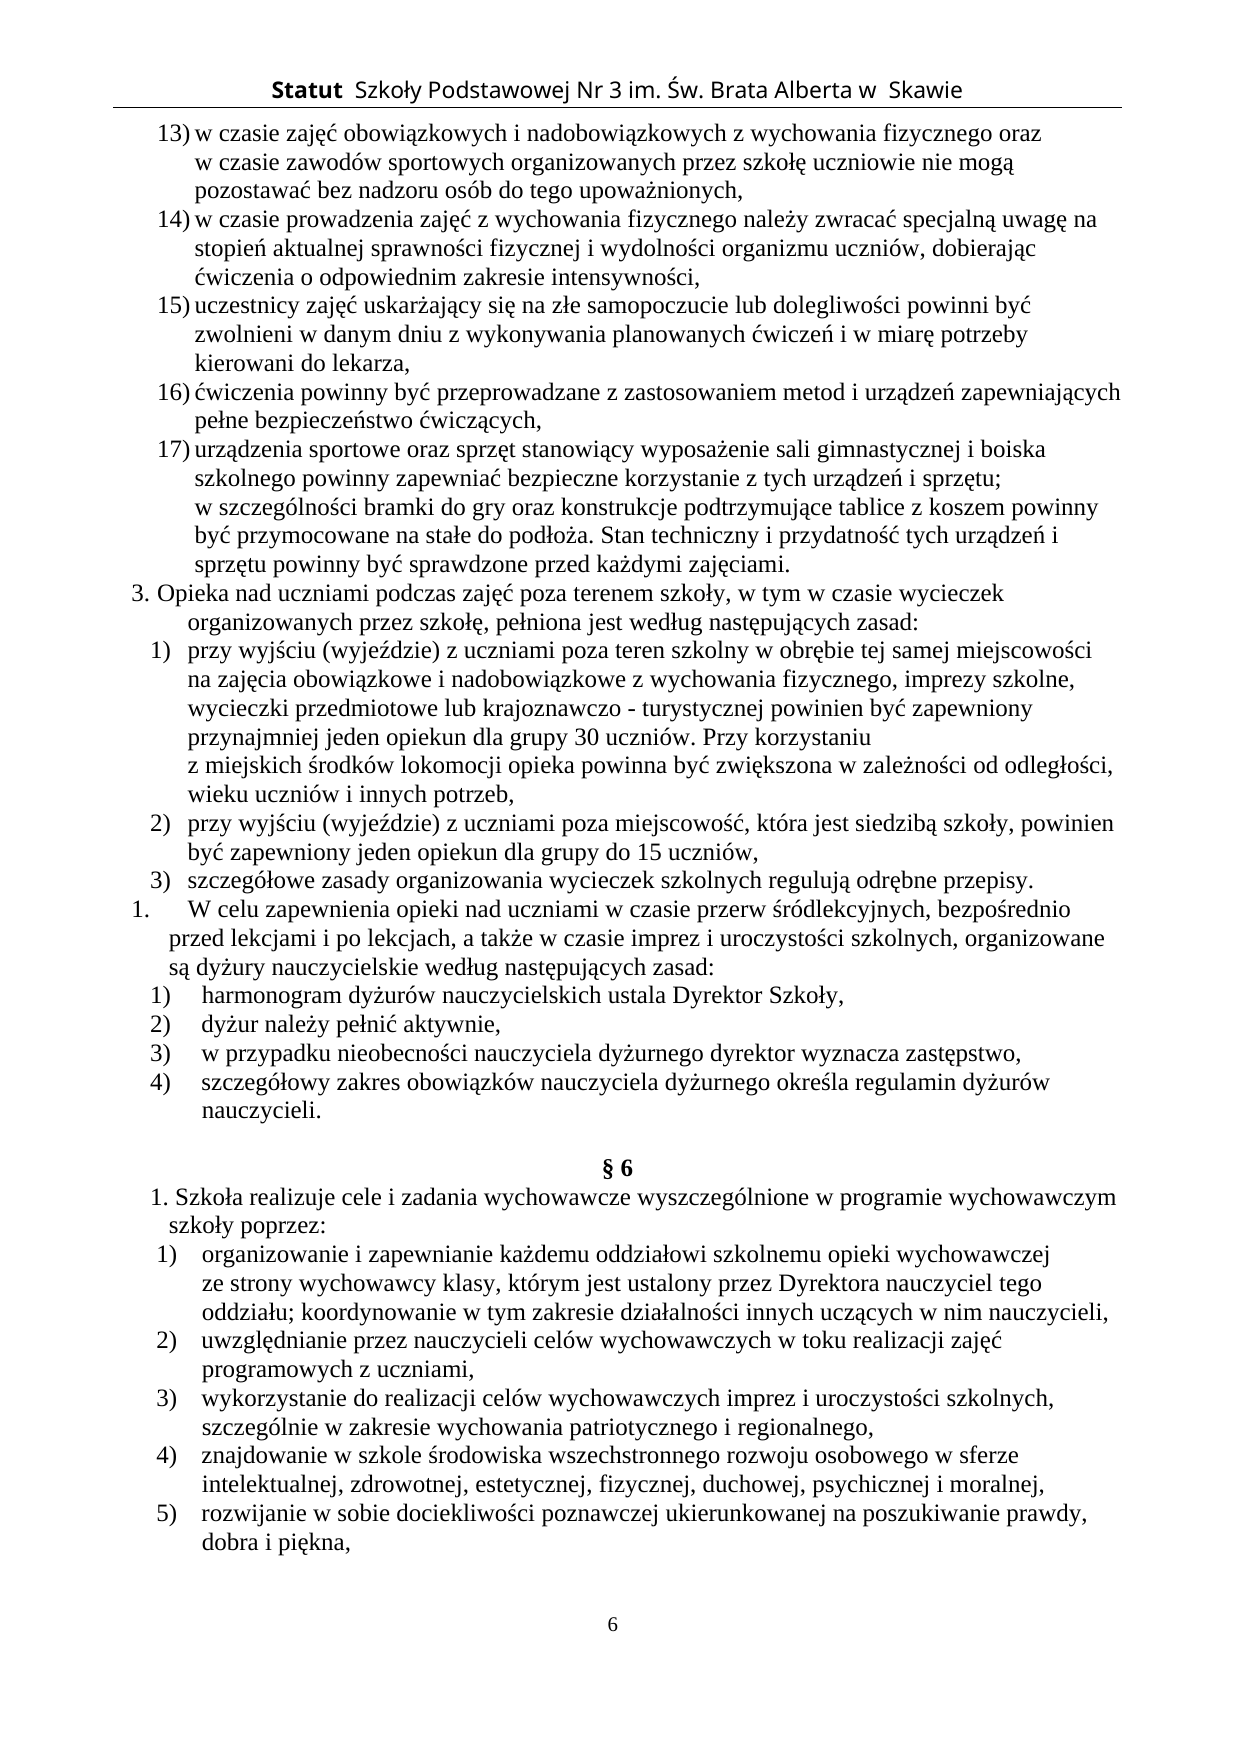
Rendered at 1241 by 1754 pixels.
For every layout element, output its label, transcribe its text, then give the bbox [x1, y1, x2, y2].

list znajdowanie w szkole środowiska wszechstronnego rozwoju osobowego w sferze intelektualnej, zdrowotnej, estetycznej, fizycznej, duchowej, psychicznej i moralnej, [156, 1441, 1122, 1498]
list wykorzystanie do realizacji celów wychowawczych imprez i uroczystości szkolnych, szczególnie w zakresie wychowania patriotycznego i regionalnego, [156, 1383, 1122, 1441]
list W celu zapewnienia opieki nad uczniami w czasie przerw śródlekcyjnych, bezpośrednio przed lekcjami i po lekcjach, a także w czasie imprez i uroczystości szkolnych, organizowane są dyżury nauczycielskie według następujących zasad: [131, 894, 1122, 981]
list szczegółowe zasady organizowania wycieczek szkolnych regulują odrębne przepisy. [150, 866, 1122, 894]
list ćwiczenia powinny być przeprowadzane z zastosowaniem metod i urządzeń zapewniających pełne bezpieczeństwo ćwiczących, [157, 377, 1122, 434]
list przy wyjściu (wyjeździe) z uczniami poza miejscowość, która jest siedzibą szkoły, powinien być zapewniony jeden opiekun dla grupy do 15 uczniów, [150, 808, 1122, 866]
text § 6 [112, 1153, 1122, 1182]
list rozwijanie w sobie dociekliwości poznawczej ukierunkowanej na poszukiwanie prawdy, dobra i piękna, [156, 1498, 1122, 1556]
list w czasie prowadzenia zajęć z wychowania fizycznego należy zwracać specjalną uwagę na stopień aktualnej sprawności fizycznej i wydolności organizmu uczniów, dobierając ćwiczenia o odpowiednim zakresie intensywności, [157, 204, 1122, 291]
list uwzględnianie przez nauczycieli celów wychowawczych w toku realizacji zajęć programowych z uczniami, [156, 1326, 1122, 1383]
list urządzenia sportowe oraz sprzęt stanowiący wyposażenie sali gimnastycznej i boiska szkolnego powinny zapewniać bezpieczne korzystanie z tych urządzeń i sprzętu; w szczególności bramki do gry oraz konstrukcje podtrzymujące tablice z koszem powinny być przymocowane na stałe do podłoża. Stan techniczny i przydatność tych urządzeń i sprzętu powinny być sprawdzone przed każdymi zajęciami. [157, 434, 1122, 578]
list Opieka nad uczniami podczas zajęć poza terenem szkoły, w tym w czasie wycieczek organizowanych przez szkołę, pełniona jest według następujących zasad: [131, 578, 1122, 636]
list przy wyjściu (wyjeździe) z uczniami poza teren szkolny w obrębie tej samej miejscowości na zajęcia obowiązkowe i nadobowiązkowe z wychowania fizycznego, imprezy szkolne, wycieczki przedmiotowe lub krajoznawczo - turystycznej powinien być zapewniony przynajmniej jeden opiekun dla grupy 30 uczniów. Przy korzystaniu z miejskich środków lokomocji opieka powinna być zwiększona w zależności od odległości, wieku uczniów i innych potrzeb, [150, 636, 1122, 808]
text 1. Szkoła realizuje cele i zadania wychowawcze wyszczególnione w programie wychowawczym szkoły poprzez: [150, 1182, 1122, 1239]
list dyżur należy pełnić aktywnie, [150, 1009, 1122, 1038]
list w przypadku nieobecności nauczyciela dyżurnego dyrektor wyznacza zastępstwo, [150, 1038, 1122, 1067]
list uczestnicy zajęć uskarżający się na złe samopoczucie lub dolegliwości powinni być zwolnieni w danym dniu z wykonywania planowanych ćwiczeń i w miarę potrzeby kierowani do lekarza, [157, 291, 1122, 377]
list w czasie zajęć obowiązkowych i nadobowiązkowych z wychowania fizycznego oraz w czasie zawodów sportowych organizowanych przez szkołę uczniowie nie mogą pozostawać bez nadzoru osób do tego upoważnionych, [157, 118, 1122, 204]
list harmonogram dyżurów nauczycielskich ustala Dyrektor Szkoły, [150, 981, 1122, 1009]
list szczegółowy zakres obowiązków nauczyciela dyżurnego określa regulamin dyżurów nauczycieli. [150, 1067, 1122, 1124]
list organizowanie i zapewnianie każdemu oddziałowi szkolnemu opieki wychowawczej ze strony wychowawcy klasy, którym jest ustalony przez Dyrektora nauczyciel tego oddziału; koordynowanie w tym zakresie działalności innych uczących w nim nauczycieli, [156, 1239, 1122, 1326]
